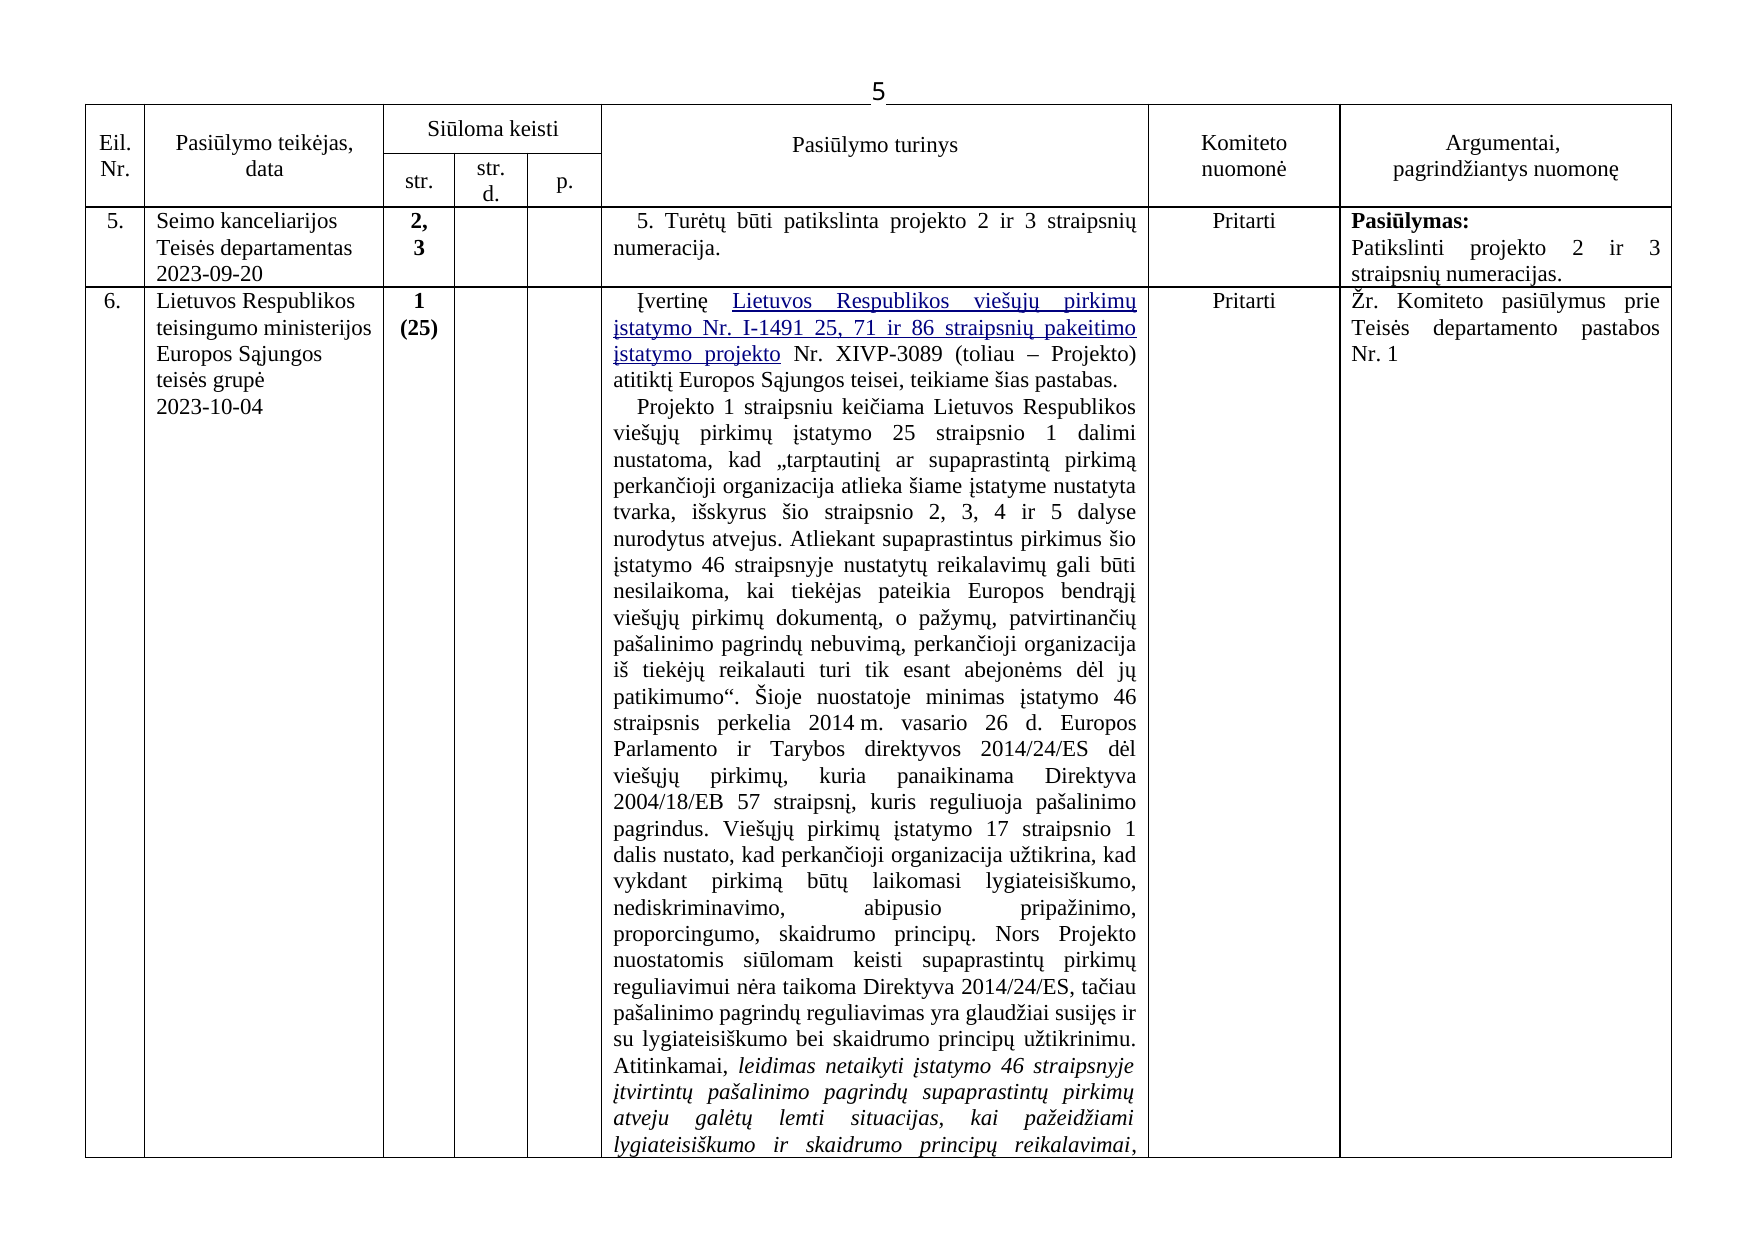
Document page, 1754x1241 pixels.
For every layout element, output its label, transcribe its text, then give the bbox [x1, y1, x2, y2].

table_header Pasiūlymo teikėjas, data [145, 105, 383, 206]
table_cell Pritarti [1149, 288, 1339, 1157]
table_cell 5. Turėtų būti patikslinta projekto 2 ir 3 straipsnių numeracija. [602, 208, 1148, 286]
table_cell 1 (25) [384, 288, 454, 1157]
table_header Pasiūlymo turinys [602, 105, 1148, 206]
table_header Siūloma keisti [384, 105, 601, 153]
table_cell [455, 288, 527, 1157]
table_cell Pritarti [1149, 208, 1339, 286]
table_cell str. d. [455, 154, 527, 206]
table_cell Seimo kanceliarijos Teisės departamentas 2023-09-20 [145, 208, 383, 286]
table_header Eil. Nr. [86, 105, 144, 206]
table_cell Įvertinę Lietuvos Respublikos viešųjų pirkimų įstatymo Nr. I-1491 25, 71 ir 86 straipsnių pakeitimo įstatymo projekto Nr. XIVP-3089 (toliau – Projekto) atitiktį Europos Sąjungos teisei, teikiame šias pastabas. Projekto 1 straipsniu keičiama Lietuvos Respublikos viešųjų pirkimų įstatymo 25 straipsnio 1 dalimi nustatoma, kad „tarptautinį ar supaprastintą pirkimą perkančioji organizacija atlieka šiame įstatyme nustatyta tvarka, išskyrus šio straipsnio 2, 3, 4 ir 5 dalyse nurodytus atvejus. Atliekant supaprastintus pirkimus šio įstatymo 46 straipsnyje nustatytų reikalavimų gali būti nesilaikoma, kai tiekėjas pateikia Europos bendrąjį viešųjų pirkimų dokumentą, o pažymų, patvirtinančių pašalinimo pagrindų nebuvimą, perkančioji organizacija iš tiekėjų reikalauti turi tik esant abejonėms dėl jų patikimumo“. Šioje nuostatoje minimas įstatymo 46 straipsnis perkelia 2014 m. vasario 26 d. Europos Parlamento ir Tarybos direktyvos 2014/24/ES dėl viešųjų pirkimų, kuria panaikinama Direktyva 2004/18/EB 57 straipsnį, kuris reguliuoja pašalinimo pagrindus. Viešųjų pirkimų įstatymo 17 straipsnio 1 dalis nustato, kad perkančioji organizacija užtikrina, kad vykdant pirkimą būtų laikomasi lygiateisiškumo, nediskriminavimo, abipusio pripažinimo, proporcingumo, skaidrumo principų. Nors Projekto nuostatomis siūlomam keisti supaprastintų pirkimų reguliavimui nėra taikoma Direktyva 2014/24/ES, tačiau pašalinimo pagrindų reguliavimas yra glaudžiai susijęs ir su lygiateisiškumo bei skaidrumo principų užtikrinimu. Atitinkamai, leidimas netaikyti įstatymo 46 straipsnyje įtvirtintų pašalinimo pagrindų supaprastintų pirkimų atveju galėtų lemti situacijas, kai pažeidžiami lygiateisiškumo ir skaidrumo principų reikalavimai, [602, 288, 1148, 1157]
table_cell p. [528, 154, 601, 206]
table_cell [528, 208, 601, 286]
table_header Argumentai, pagrindžiantys nuomonę [1341, 105, 1671, 206]
table_cell str. [384, 154, 454, 206]
table_cell [455, 208, 527, 286]
table_cell Lietuvos Respublikos teisingumo ministerijos Europos Sąjungos teisės grupė 2023-10-04 [145, 288, 383, 1157]
table_header Komiteto nuomonė [1149, 105, 1339, 206]
table_cell 5. [86, 208, 144, 286]
table_cell Žr. Komiteto pasiūlymus prie Teisės departamento pastabos Nr. 1 [1341, 288, 1671, 1157]
table_cell [528, 288, 601, 1157]
table_cell Pasiūlymas: Patikslinti projekto 2 ir 3 straipsnių numeracijas. [1341, 208, 1671, 286]
table_cell 2, 3 [384, 208, 454, 286]
table_cell 6. [86, 288, 144, 1157]
